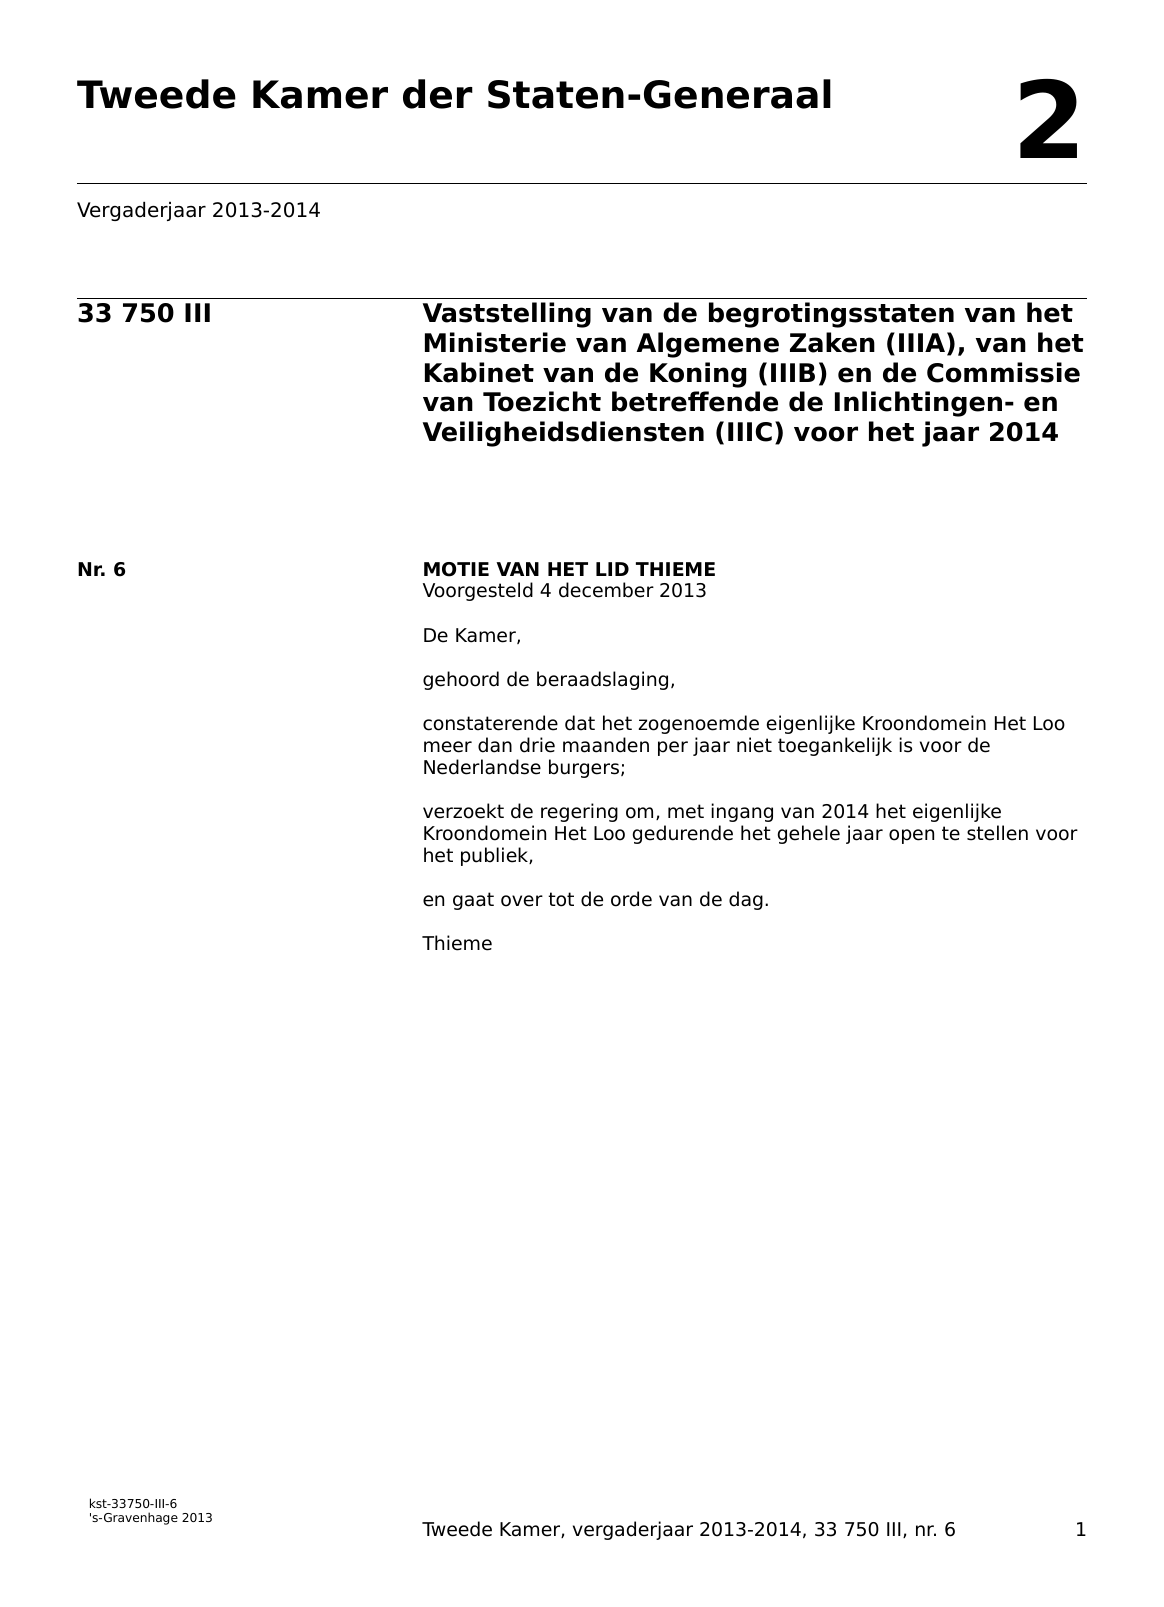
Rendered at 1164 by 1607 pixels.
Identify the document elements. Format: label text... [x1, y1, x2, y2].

table_header Tweede Kamer der Staten-Generaal [77, 59, 886, 183]
text De Kamer, [422, 624, 1087, 647]
text verzoekt de regering om, met ingang van 2014 het eigenlijke Kroondomein Het Loo gedurende het gehele jaar open te stellen voor het publiek, [422, 801, 1087, 867]
text gehoord de beraadslaging, [422, 669, 1087, 691]
table_cell Vergaderjaar 2013-2014 [77, 184, 1087, 298]
table_header 2 [886, 59, 1087, 183]
subtitle 33 750 III Vaststelling van de begrotingsstaten van het Ministerie van Algemene Zaken (IIIA), van het Kabinet van de Koning (IIIB) en de Commissie van Toezicht betreffende de Inlichtingen- en Veiligheidsdiensten (IIIC) voor het jaar 2014 [77, 299, 1087, 447]
text constaterende dat het zogenoemde eigenlijke Kroondomein Het Loo meer dan drie maanden per jaar niet toegankelijk is voor de Nederlandse burgers; [422, 713, 1087, 779]
text en gaat over tot de orde van de dag. [422, 889, 1087, 911]
text Voorgesteld 4 december 2013 [422, 580, 1087, 602]
text kst-33750-III-6 [88, 1497, 323, 1511]
subtitle Nr. 6 MOTIE VAN HET LID THIEME [77, 558, 1087, 580]
text 's-Gravenhage 2013 [88, 1511, 323, 1525]
text Thieme [422, 933, 1087, 955]
